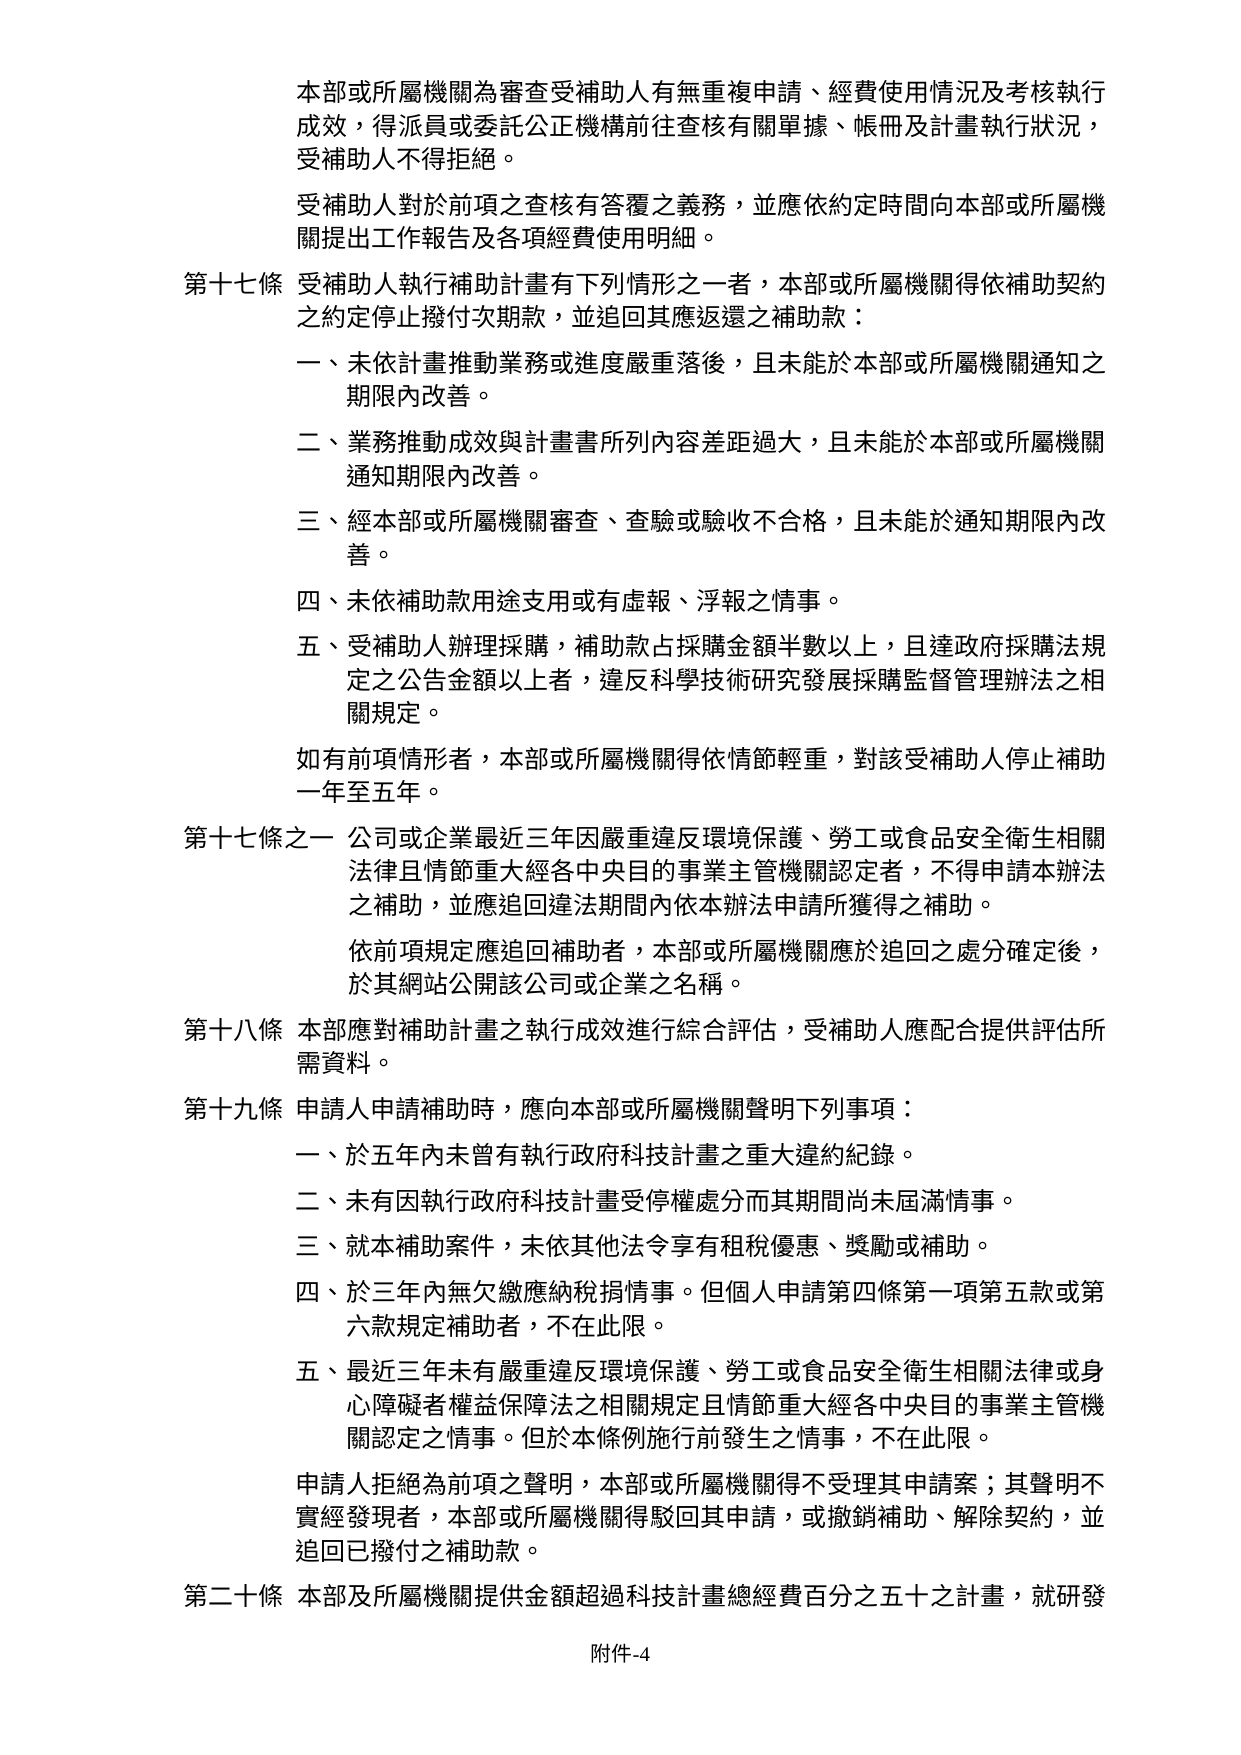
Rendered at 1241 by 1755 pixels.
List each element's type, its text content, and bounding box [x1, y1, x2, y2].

text 申請人拒絕為前項之聲明，本部或所屬機關得不受理其申請案；其聲明不實經發現者，本部或所屬機關得駁回其申請，或撤銷補助、解除契約，並追回已撥付之補助款。 [295, 1467, 1107, 1567]
text 一、於五年內未曾有執行政府科技計畫之重大違約紀錄。 [295, 1137, 1107, 1171]
text 二、業務推動成效與計畫書所列內容差距過大，且未能於本部或所屬機關通知期限內改善。 [296, 425, 1107, 492]
text 第十九條 申請人申請補助時，應向本部或所屬機關聲明下列事項： [183, 1092, 1107, 1125]
text 如有前項情形者，本部或所屬機關得依情節輕重，對該受補助人停止補助一年至五年。 [297, 742, 1107, 808]
text 三、經本部或所屬機關審查、查驗或驗收不合格，且未能於通知期限內改善。 [296, 504, 1107, 571]
text 依前項規定應追回補助者，本部或所屬機關應於追回之處分確定後，於其網站公開該公司或企業之名稱。 [348, 933, 1107, 1000]
text 四、於三年內無欠繳應納稅捐情事。但個人申請第四條第一項第五款或第六款規定補助者，不在此限。 [295, 1275, 1107, 1342]
text 本部或所屬機關為審查受補助人有無重複申請、經費使用情況及考核執行成效，得派員或委託公正機構前往查核有關單據、帳冊及計畫執行狀況，受補助人不得拒絕。 [297, 75, 1107, 175]
text 二、未有因執行政府科技計畫受停權處分而其期間尚未屆滿情事。 [295, 1183, 1107, 1217]
text 第二十條 本部及所屬機關提供金額超過科技計畫總經費百分之五十之計畫，就研發 [183, 1579, 1107, 1612]
text 三、就本補助案件，未依其他法令享有租稅優惠、獎勵或補助。 [295, 1229, 1107, 1262]
text 四、未依補助款用途支用或有虛報、浮報之情事。 [296, 583, 1107, 617]
text 第十七條 受補助人執行補助計畫有下列情形之一者，本部或所屬機關得依補助契約之約定停止撥付次期款，並追回其應返還之補助款： [183, 267, 1107, 333]
text 一、未依計畫推動業務或進度嚴重落後，且未能於本部或所屬機關通知之期限內改善。 [296, 346, 1107, 412]
text 第十七條之一 公司或企業最近三年因嚴重違反環境保護、勞工或食品安全衛生相關法律且情節重大經各中央目的事業主管機關認定者，不得申請本辦法之補助，並應追回違法期間內依本辦法申請所獲得之補助。 [183, 821, 1107, 921]
text 受補助人對於前項之查核有答覆之義務，並應依約定時間向本部或所屬機關提出工作報告及各項經費使用明細。 [297, 187, 1107, 254]
text 五、最近三年未有嚴重違反環境保護、勞工或食品安全衛生相關法律或身心障礙者權益保障法之相關規定且情節重大經各中央目的事業主管機關認定之情事。但於本條例施行前發生之情事，不在此限。 [295, 1354, 1107, 1454]
text 第十八條 本部應對補助計畫之執行成效進行綜合評估，受補助人應配合提供評估所需資料。 [183, 1012, 1107, 1079]
text 五、受補助人辦理採購，補助款占採購金額半數以上，且達政府採購法規定之公告金額以上者，違反科學技術研究發展採購監督管理辦法之相關規定。 [296, 629, 1107, 729]
